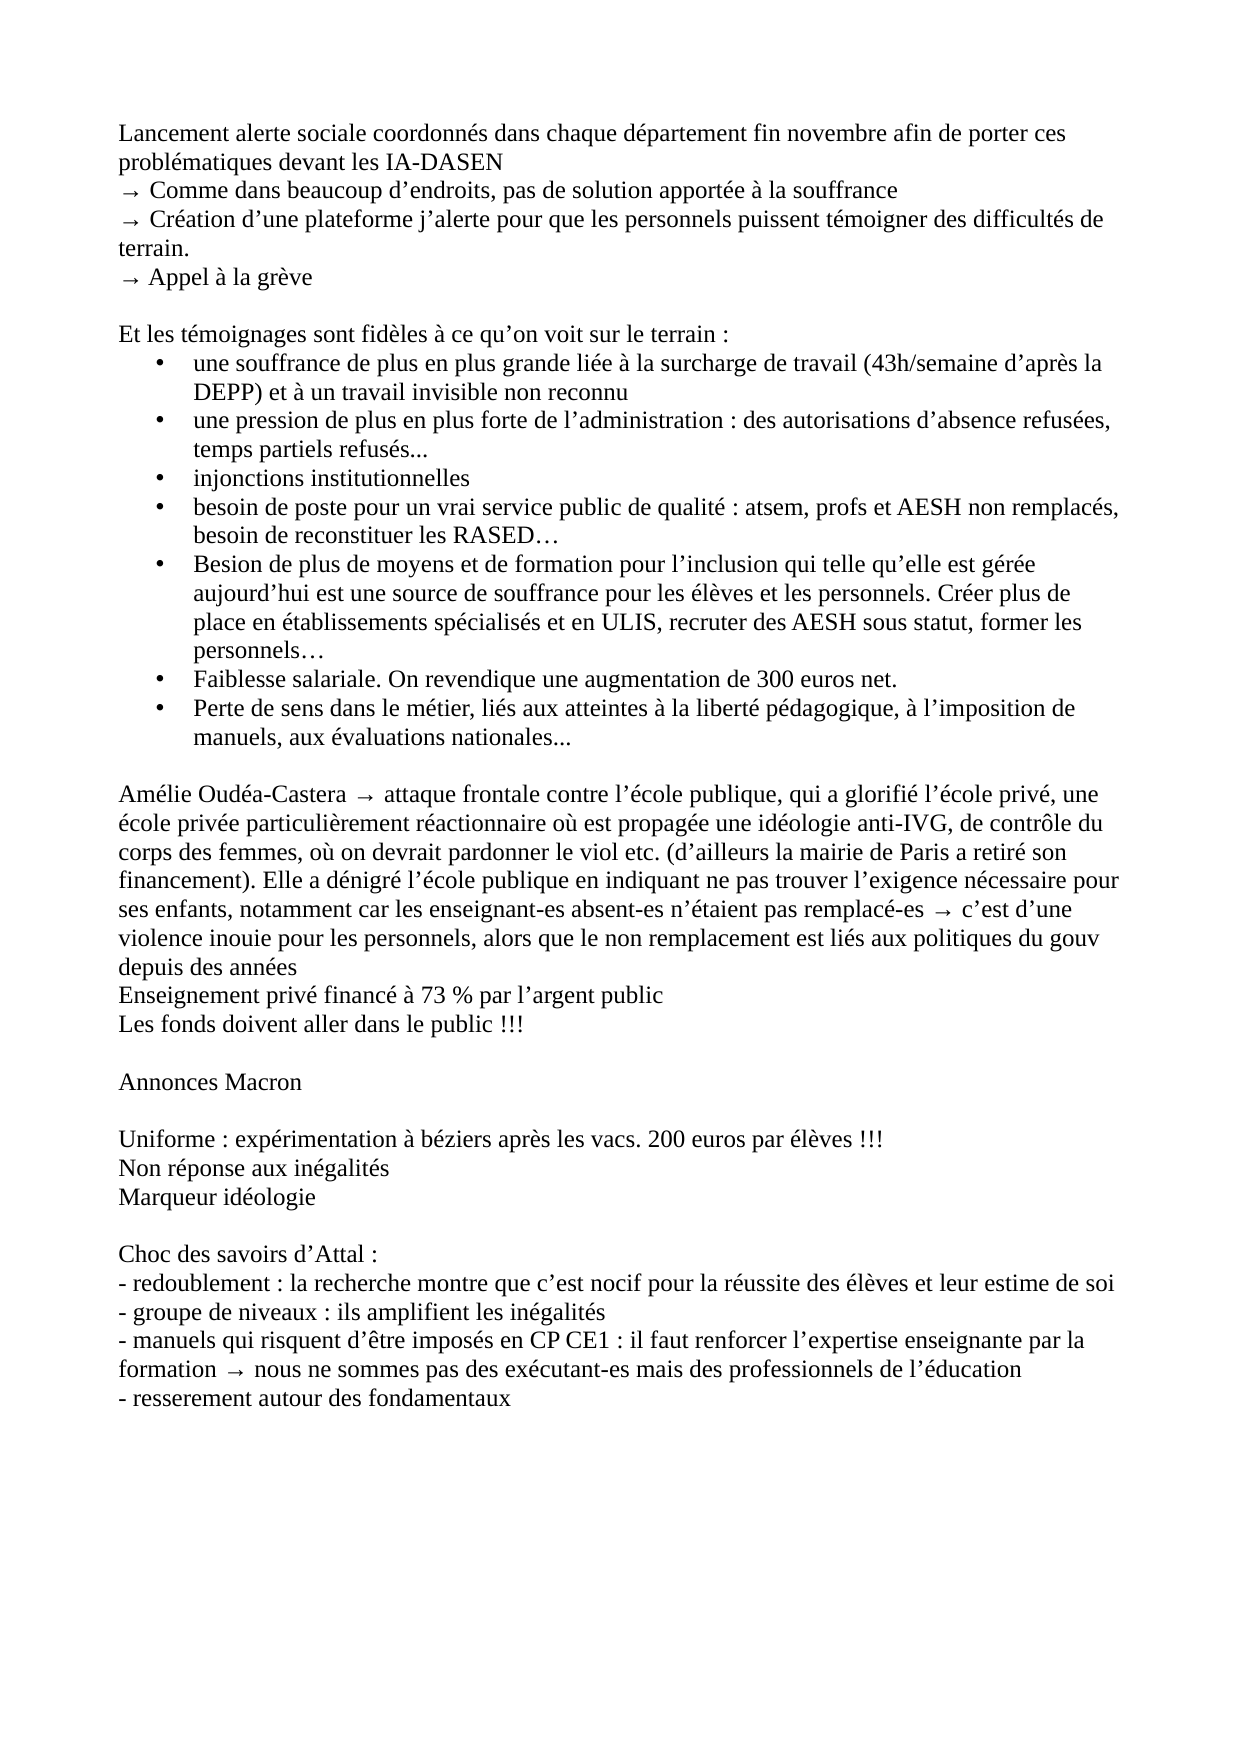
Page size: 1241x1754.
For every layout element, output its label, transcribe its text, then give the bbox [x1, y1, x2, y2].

text Annonces Macron [118, 1067, 1122, 1096]
text Uniforme : expérimentation à béziers après les vacs. 200 euros par élèves !!! [118, 1124, 1122, 1153]
list Besion de plus de moyens et de formation pour l’inclusion qui telle qu’elle est gérée aujourd’hui est une source de souffrance pour les élèves et les personnels. Créer plus de place en établissements spécialisés et en ULIS, recruter des AESH sous statut, former les personnels… [156, 549, 1122, 664]
text - redoublement : la recherche montre que c’est nocif pour la réussite des élèves et leur estime de soi [118, 1268, 1122, 1297]
text → Appel à la grève [118, 262, 1122, 291]
list Faiblesse salariale. On revendique une augmentation de 300 euros net. [156, 664, 1122, 693]
text → Création d’une plateforme j’alerte pour que les personnels puissent témoigner des difficultés de terrain. [118, 204, 1122, 262]
text → Comme dans beaucoup d’endroits, pas de solution apportée à la souffrance [118, 176, 1122, 204]
list besoin de poste pour un vrai service public de qualité : atsem, profs et AESH non remplacés, besoin de reconstituer les RASED… [156, 492, 1122, 549]
text Et les témoignages sont fidèles à ce qu’on voit sur le terrain : [118, 319, 1122, 348]
text - groupe de niveaux : ils amplifient les inégalités [118, 1297, 1122, 1326]
text - resserement autour des fondamentaux [118, 1383, 1122, 1412]
text Lancement alerte sociale coordonnés dans chaque département fin novembre afin de porter ces problématiques devant les IA-DASEN [118, 118, 1122, 176]
text Enseignement privé financé à 73 % par l’argent public [118, 981, 1122, 1009]
text Amélie Oudéa-Castera → attaque frontale contre l’école publique, qui a glorifié l’école privé, une école privée particulièrement réactionnaire où est propagée une idéologie anti-IVG, de contrôle du corps des femmes, où on devrait pardonner le viol etc. (d’ailleurs la mairie de Paris a retiré son financement). Elle a dénigré l’école publique en indiquant ne pas trouver l’exigence nécessaire pour ses enfants, notamment car les enseignant-es absent-es n’étaient pas remplacé-es → c’est d’une violence inouie pour les personnels, alors que le non remplacement est liés aux politiques du gouv depuis des années [118, 779, 1122, 981]
text Non réponse aux inégalités [118, 1153, 1122, 1182]
list une souffrance de plus en plus grande liée à la surcharge de travail (43h/semaine d’après la DEPP) et à un travail invisible non reconnu [156, 348, 1122, 406]
text Marqueur idéologie [118, 1182, 1122, 1211]
list injonctions institutionnelles [156, 463, 1122, 492]
list Perte de sens dans le métier, liés aux atteintes à la liberté pédagogique, à l’imposition de manuels, aux évaluations nationales... [156, 693, 1122, 751]
text - manuels qui risquent d’être imposés en CP CE1 : il faut renforcer l’expertise enseignante par la formation → nous ne sommes pas des exécutant-es mais des professionnels de l’éducation [118, 1326, 1122, 1383]
text Les fonds doivent aller dans le public !!! [118, 1009, 1122, 1038]
list une pression de plus en plus forte de l’administration : des autorisations d’absence refusées, temps partiels refusés... [156, 406, 1122, 463]
text Choc des savoirs d’Attal : [118, 1239, 1122, 1268]
